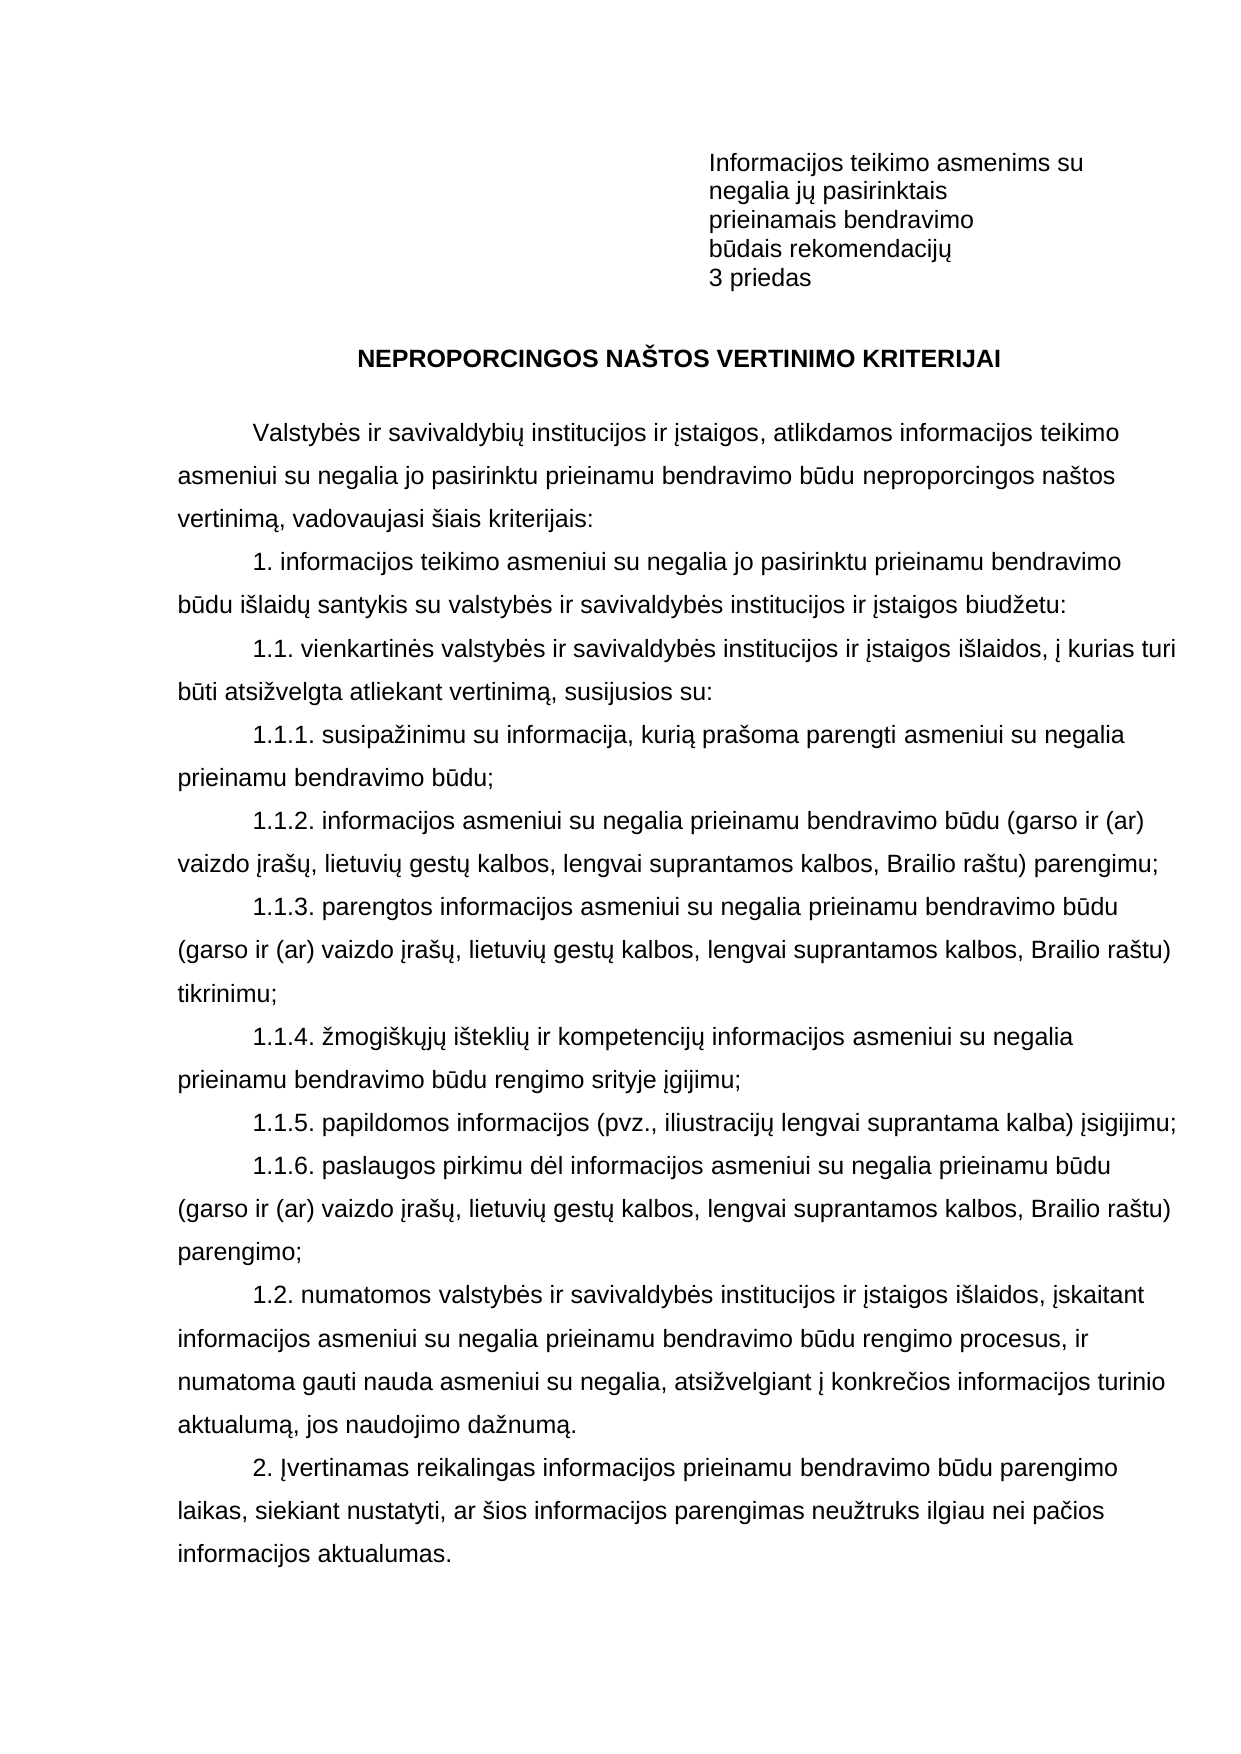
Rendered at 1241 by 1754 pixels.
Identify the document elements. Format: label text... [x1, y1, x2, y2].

text 1.1.1. susipažinimu su informacija, kurią prašoma parengti asmeniui su negalia prieinamu bendravimo būdu; [177, 720, 1181, 792]
text 1.1.3. parengtos informacijos asmeniui su negalia prieinamu bendravimo būdu (garso ir (ar) vaizdo įrašų, lietuvių gestų kalbos, lengvai suprantamos kalbos, Brailio raštu) tikrinimu; [177, 892, 1181, 1007]
text Informacijos teikimo asmenims su [177, 148, 1181, 176]
text būdais rekomendacijų [177, 234, 1181, 263]
text prieinamais bendravimo [177, 205, 1181, 234]
text Valstybės ir savivaldybių institucijos ir įstaigos, atlikdamos informacijos teikimo asmeniui su negalia jo pasirinktu prieinamu bendravimo būdu neproporcingos naštos vertinimą, vadovaujasi šiais kriterijais: [177, 418, 1181, 533]
text 1.1.5. papildomos informacijos (pvz., iliustracijų lengvai suprantama kalba) įsigijimu; [177, 1108, 1181, 1137]
text 1.2. numatomos valstybės ir savivaldybės institucijos ir įstaigos išlaidos, įskaitant informacijos asmeniui su negalia prieinamu bendravimo būdu rengimo procesus, ir numatoma gauti nauda asmeniui su negalia, atsižvelgiant į konkrečios informacijos turinio aktualumą, jos naudojimo dažnumą. [177, 1281, 1181, 1439]
text NEPROPORCINGOS NAŠTOS VERTINIMO KRITERIJAI [177, 344, 1181, 373]
text 2. Įvertinamas reikalingas informacijos prieinamu bendravimo būdu parengimo laikas, siekiant nustatyti, ar šios informacijos parengimas neužtruks ilgiau nei pačios informacijos aktualumas. [177, 1453, 1181, 1568]
text negalia jų pasirinktais [177, 176, 1181, 205]
text 1.1.6. paslaugos pirkimu dėl informacijos asmeniui su negalia prieinamu būdu (garso ir (ar) vaizdo įrašų, lietuvių gestų kalbos, lengvai suprantamos kalbos, Brailio raštu) parengimo; [177, 1151, 1181, 1266]
text 1.1.2. informacijos asmeniui su negalia prieinamu bendravimo būdu (garso ir (ar) vaizdo įrašų, lietuvių gestų kalbos, lengvai suprantamos kalbos, Brailio raštu) parengimu; [177, 806, 1181, 878]
text 3 priedas [177, 263, 1181, 291]
text 1. informacijos teikimo asmeniui su negalia jo pasirinktu prieinamu bendravimo būdu išlaidų santykis su valstybės ir savivaldybės institucijos ir įstaigos biudžetu: [177, 547, 1181, 619]
text 1.1. vienkartinės valstybės ir savivaldybės institucijos ir įstaigos išlaidos, į kurias turi būti atsižvelgta atliekant vertinimą, susijusios su: [177, 634, 1181, 706]
text 1.1.4. žmogiškųjų išteklių ir kompetencijų informacijos asmeniui su negalia prieinamu bendravimo būdu rengimo srityje įgijimu; [177, 1022, 1181, 1094]
